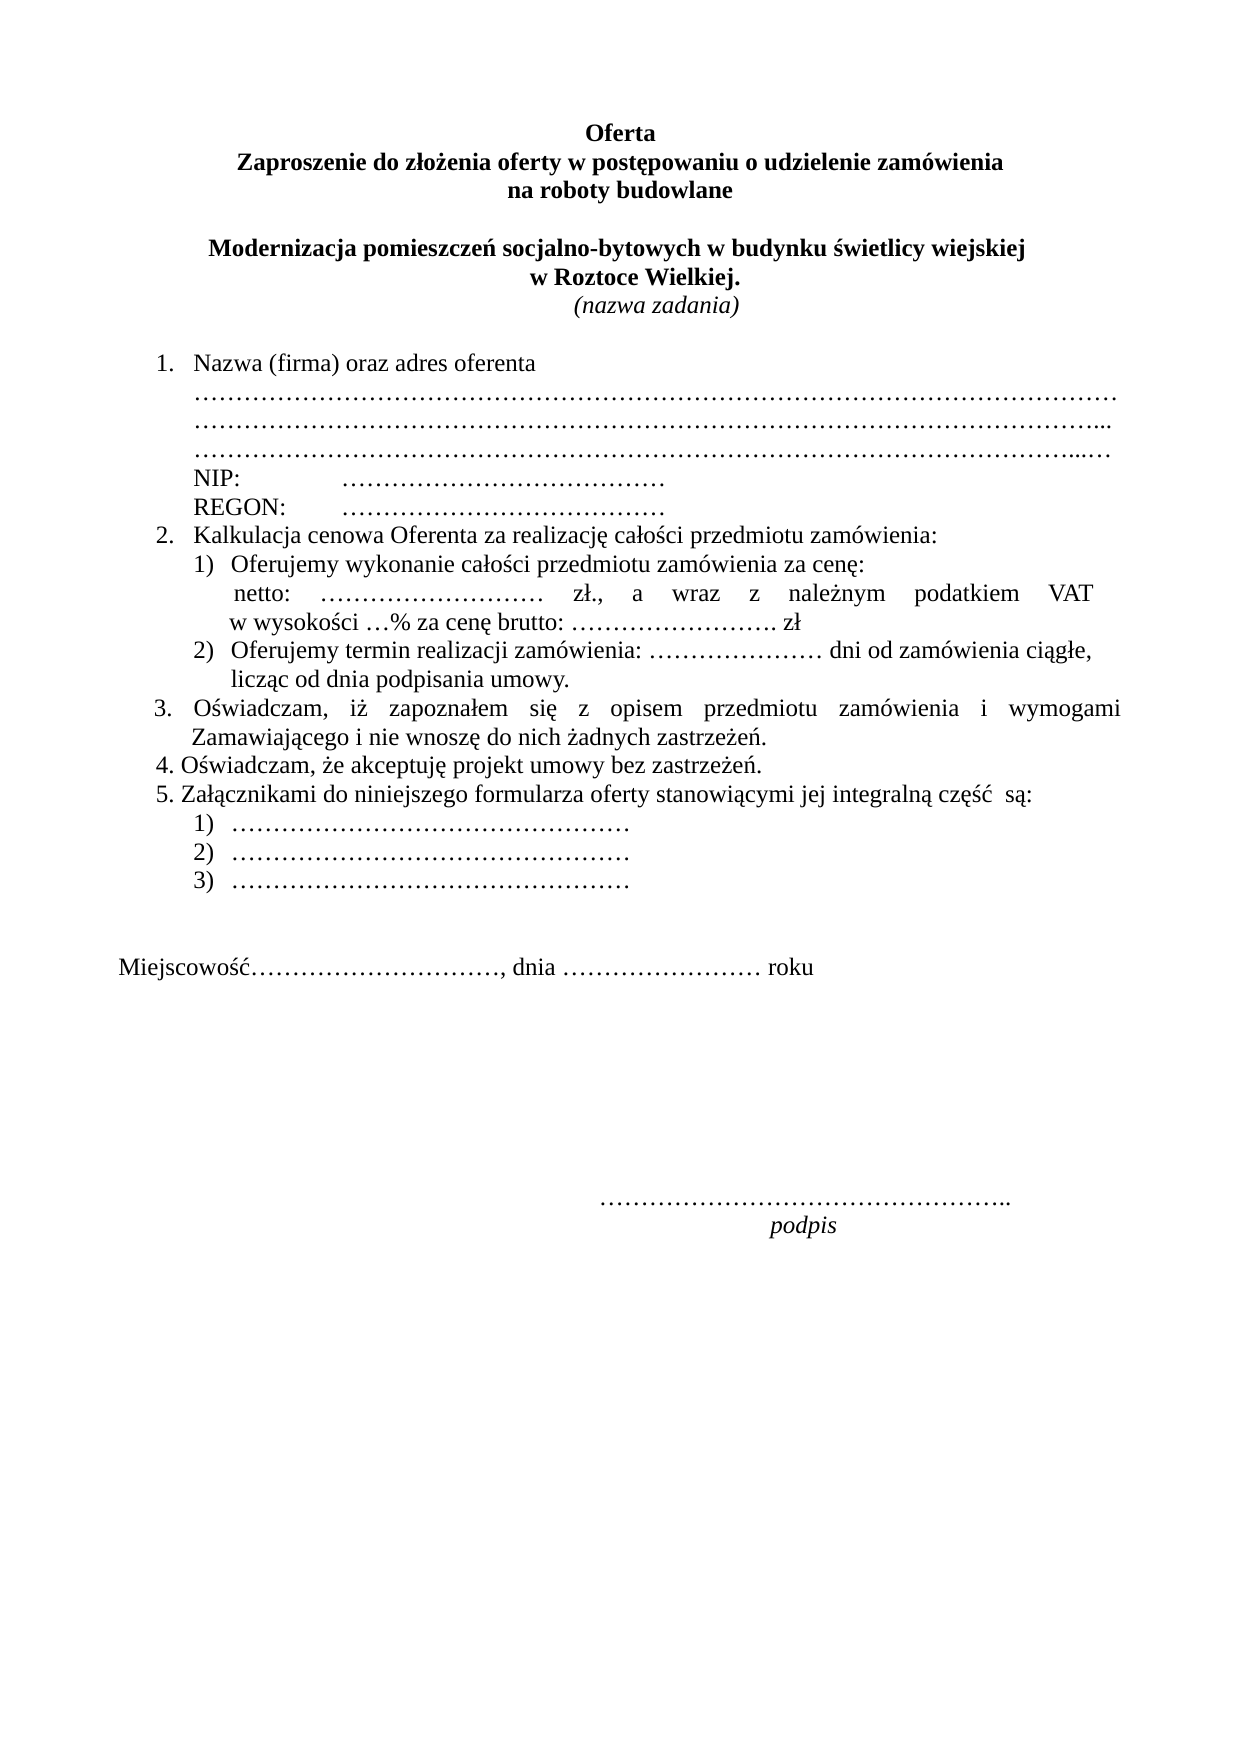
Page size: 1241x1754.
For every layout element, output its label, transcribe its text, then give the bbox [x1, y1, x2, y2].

list 3. Oświadczam, iż zapoznałem się z opisem przedmiotu zamówienia i wymogami Zamawiającego i nie wnoszę do nich żadnych zastrzeżeń. [153, 693, 1122, 751]
text podpis [118, 1211, 1122, 1239]
list Kalkulacja cenowa Oferenta za realizację całości przedmiotu zamówienia: [156, 521, 1122, 549]
list ………………………………………… [193, 837, 1122, 866]
list NIP: ………………………………… [193, 463, 1122, 492]
list 5. Załącznikami do niniejszego formularza oferty stanowiącymi jej integralną część są: [118, 779, 1122, 808]
text Oferta [118, 118, 1122, 147]
list netto: ……………………… zł., a wraz z należnym podatkiem VAT w wysokości …% za cenę brutto: ……………………. zł [118, 578, 1122, 636]
list Oferujemy termin realizacji zamówienia: ………………… dni od zamówienia ciągłe, licząc od dnia podpisania umowy. [193, 636, 1122, 693]
text Miejscowość…………………………, dnia …………………… roku [118, 952, 1122, 981]
list Oferujemy wykonanie całości przedmiotu zamówienia za cenę: [193, 549, 1122, 578]
list Nazwa (firma) oraz adres oferenta [156, 348, 1122, 377]
text Modernizacja pomieszczeń socjalno-bytowych w budynku świetlicy wiejskiej w Roztoce Wielkiej. [118, 233, 1122, 291]
list ………………………………………… [193, 808, 1122, 837]
list 4. Oświadczam, że akceptuję projekt umowy bez zastrzeżeń. [118, 751, 1122, 779]
list …………………………………………………………………………………………………………………………………………………………………………………………………... [193, 377, 1122, 434]
text Zaproszenie do złożenia oferty w postępowaniu o udzielenie zamówienia [118, 147, 1122, 176]
text ………………………………………….. [118, 1182, 1122, 1211]
list ………………………………………… [193, 866, 1122, 894]
list (nazwa zadania) [193, 291, 1122, 319]
list REGON: ………………………………… [193, 492, 1122, 521]
text na roboty budowlane [118, 176, 1122, 204]
list ……………………………………………………………………………………………...… [193, 434, 1122, 463]
